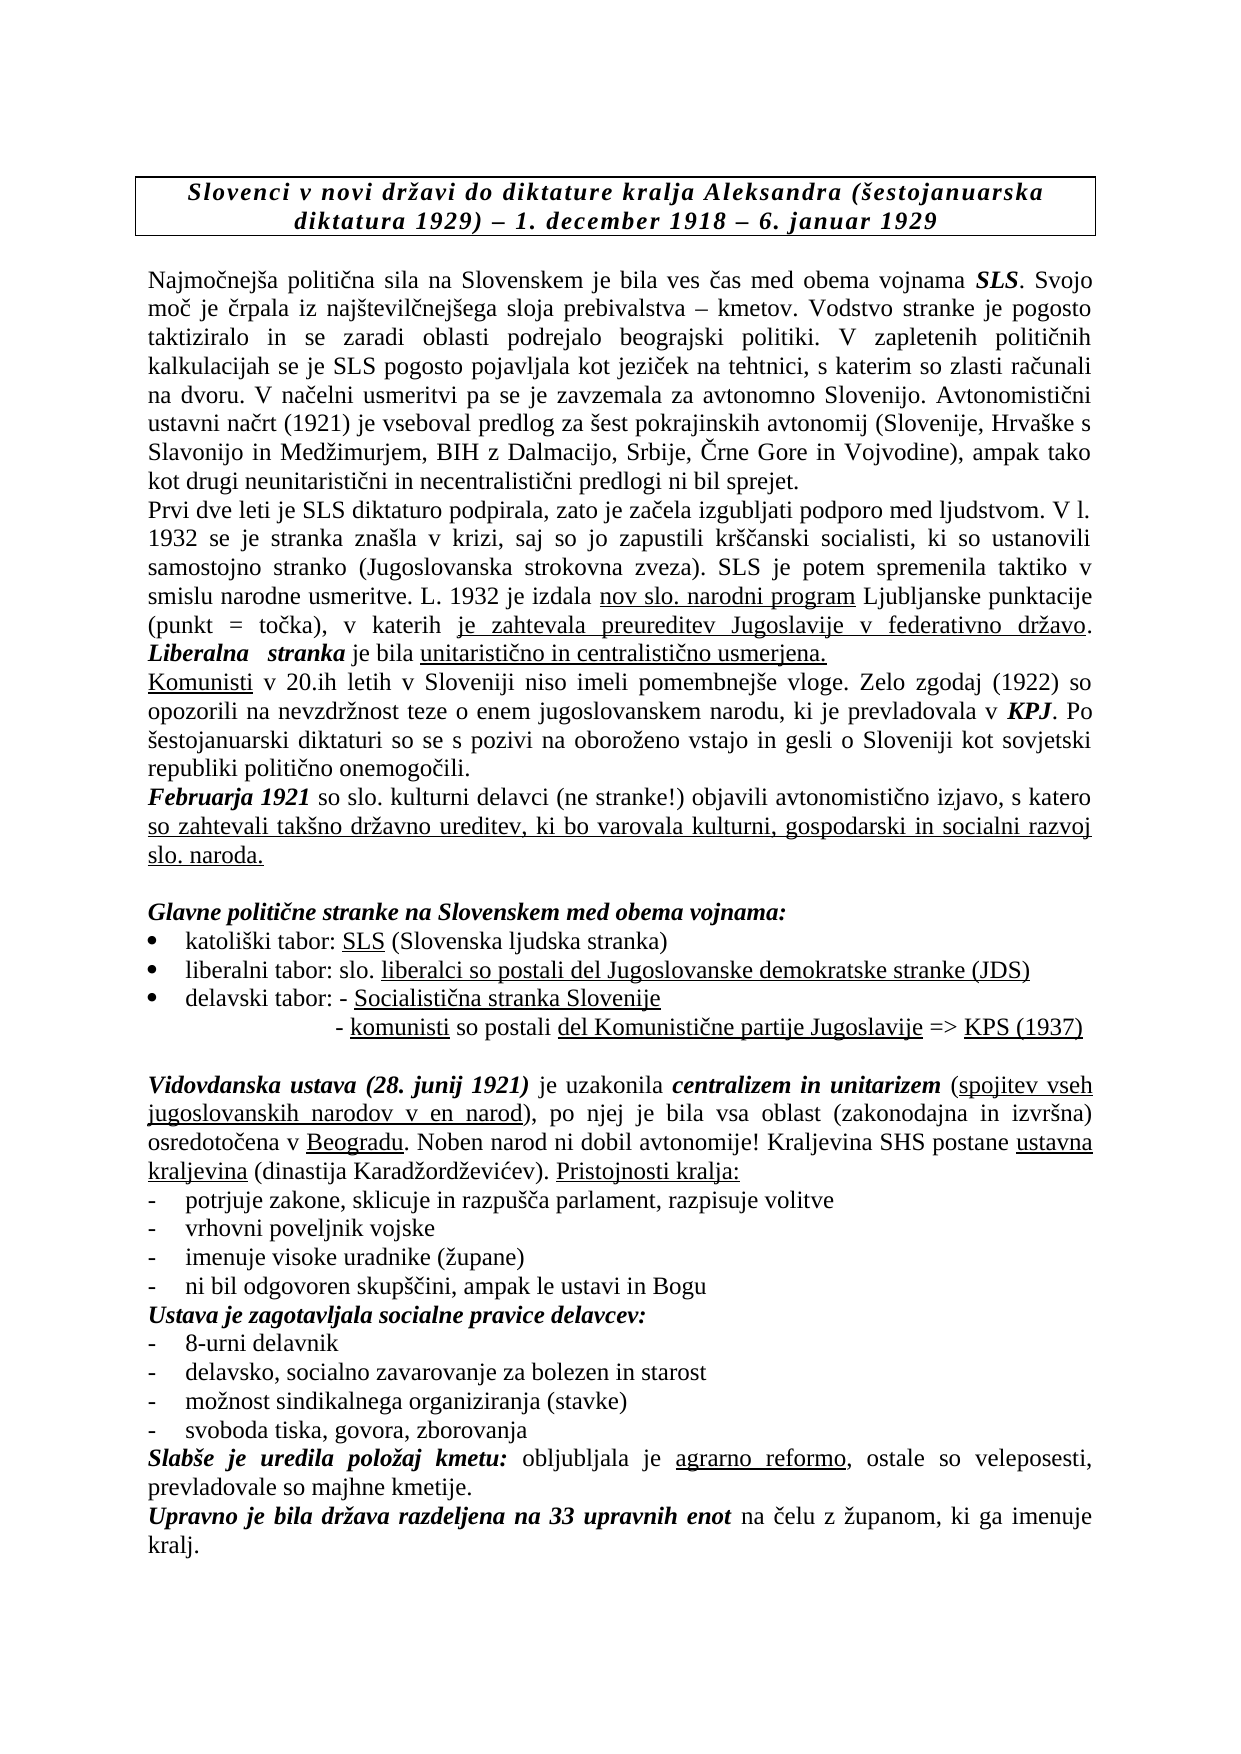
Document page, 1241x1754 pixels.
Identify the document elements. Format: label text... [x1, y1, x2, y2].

subtitle delavsko, socialno zavarovanje za bolezen in starost [148, 1357, 1093, 1386]
subtitle Upravno je bila država razdeljena na 33 upravnih enot na čelu z županom, ki ga imenuje kralj. [148, 1501, 1093, 1558]
subtitle Februarja 1921 so slo. kulturni delavci (ne stranke!) objavili avtonomistično izjavo, s katero so zahtevali takšno državno ureditev, ki bo varovala kulturni, gospodarski in socialni razvoj slo. naroda. [148, 782, 1093, 868]
subtitle vrhovni poveljnik vojske [148, 1213, 1093, 1242]
subtitle 8-urni delavnik [148, 1328, 1093, 1357]
subtitle liberalni tabor: slo. liberalci so postali del Jugoslovanske demokratske stranke (JDS) [148, 955, 1093, 983]
subtitle - komunisti so postali del Komunistične partije Jugoslavije => KPS (1937) [148, 1012, 1093, 1041]
subtitle ni bil odgovoren skupščini, ampak le ustavi in Bogu [148, 1271, 1093, 1300]
subtitle Ustava je zagotavljala socialne pravice delavcev: [148, 1300, 1093, 1328]
subtitle Slabše je uredila položaj kmetu: obljubljala je agrarno reformo, ostale so veleposesti, prevladovale so majhne kmetije. [148, 1443, 1093, 1501]
subtitle katoliški tabor: SLS (Slovenska ljudska stranka) [148, 926, 1093, 955]
subtitle svoboda tiska, govora, zborovanja [148, 1415, 1093, 1443]
subtitle Glavne politične stranke na Slovenskem med obema vojnama: [148, 897, 1093, 926]
table_header Slovenci v novi državi do diktature kralja Aleksandra (šestojanuarska diktatura 1929) – 1. december 1918 – 6. januar 1929 [136, 178, 1095, 235]
subtitle Komunisti v 20.ih letih v Sloveniji niso imeli pomembnejše vloge. Zelo zgodaj (1922) so opozorili na nevzdržnost teze o enem jugoslovanskem narodu, ki je prevladovala v KPJ. Po šestojanuarski diktaturi so se s pozivi na oboroženo vstajo in gesli o Sloveniji kot sovjetski republiki politično onemogočili. [148, 667, 1093, 782]
subtitle možnost sindikalnega organiziranja (stavke) [148, 1386, 1093, 1415]
subtitle Najmočnejša politična sila na Slovenskem je bila ves čas med obema vojnama SLS. Svojo moč je črpala iz najštevilčnejšega sloja prebivalstva – kmetov. Vodstvo stranke je pogosto taktiziralo in se zaradi oblasti podrejalo beograjski politiki. V zapletenih političnih kalkulacijah se je SLS pogosto pojavljala kot jeziček na tehtnici, s katerim so zlasti računali na dvoru. V načelni usmeritvi pa se je zavzemala za avtonomno Slovenijo. Avtonomistični ustavni načrt (1921) je vseboval predlog za šest pokrajinskih avtonomij (Slovenije, Hrvaške s Slavonijo in Medžimurjem, BIH z Dalmacijo, Srbije, Črne Gore in Vojvodine), ampak tako kot drugi neunitaristični in necentralistični predlogi ni bil sprejet. [148, 265, 1093, 495]
subtitle Prvi dve leti je SLS diktaturo podpirala, zato je začela izgubljati podporo med ljudstvom. V l. 1932 se je stranka znašla v krizi, saj so jo zapustili krščanski socialisti, ki so ustanovili samostojno stranko (Jugoslovanska strokovna zveza). SLS je potem spremenila taktiko v smislu narodne usmeritve. L. 1932 je izdala nov slo. narodni program Ljubljanske punktacije (punkt = točka), v katerih je zahtevala preureditev Jugoslavije v federativno državo. Liberalna stranka je bila unitaristično in centralistično usmerjena. [148, 495, 1093, 667]
subtitle imenuje visoke uradnike (župane) [148, 1242, 1093, 1271]
subtitle Vidovdanska ustava (28. junij 1921) je uzakonila centralizem in unitarizem (spojitev vseh jugoslovanskih narodov v en narod), po njej je bila vsa oblast (zakonodajna in izvršna) osredotočena v Beogradu. Noben narod ni dobil avtonomije! Kraljevina SHS postane ustavna kraljevina (dinastija Karadžordževićev). Pristojnosti kralja: [148, 1070, 1093, 1185]
subtitle potrjuje zakone, sklicuje in razpušča parlament, razpisuje volitve [148, 1185, 1093, 1213]
subtitle delavski tabor: - Socialistična stranka Slovenije [148, 983, 1093, 1012]
